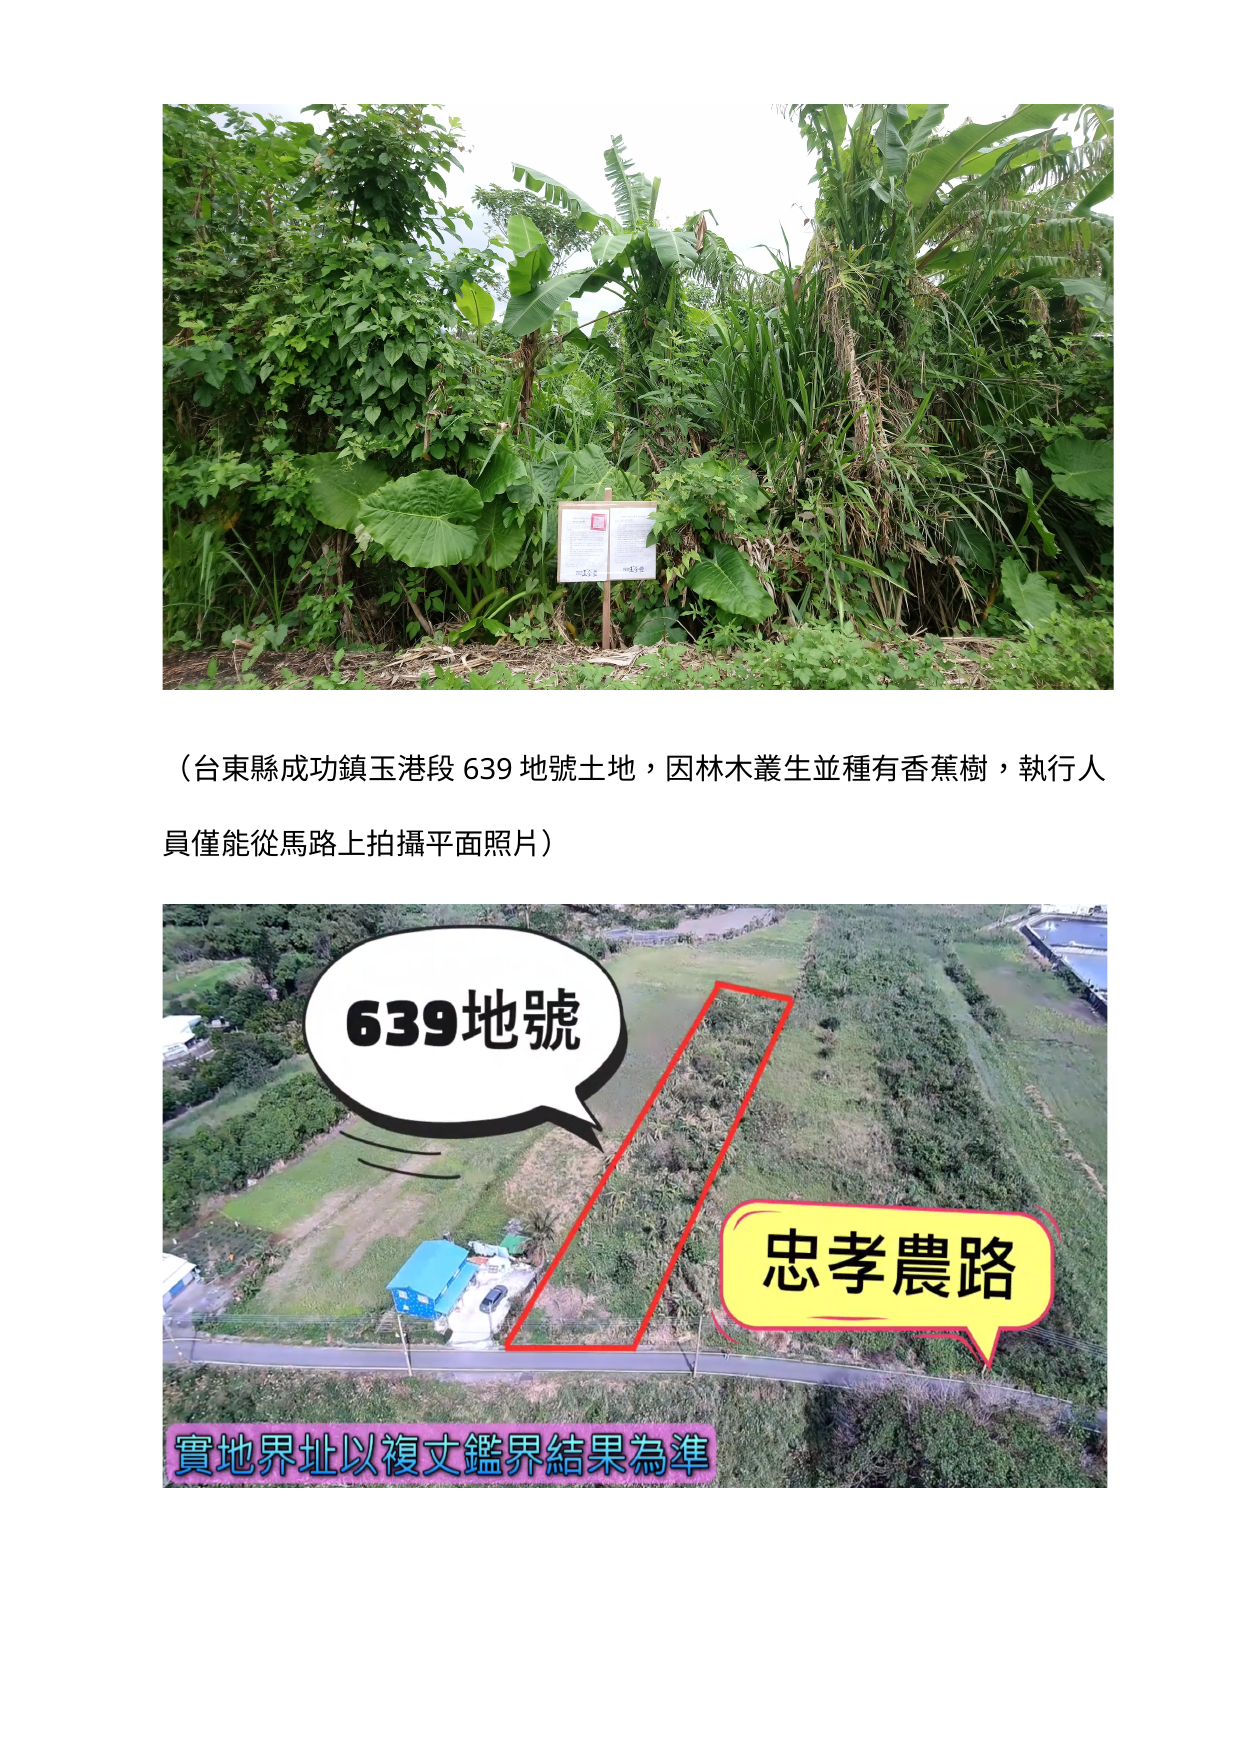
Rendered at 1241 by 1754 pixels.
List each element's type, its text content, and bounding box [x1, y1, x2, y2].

picture [162, 104, 1114, 690]
text （台東縣成功鎮玉港段639地號土地，因林木叢生並種有香蕉樹，執行人員僅能從馬路上拍攝平面照片） [162, 729, 1107, 879]
picture [162, 904, 1108, 1488]
